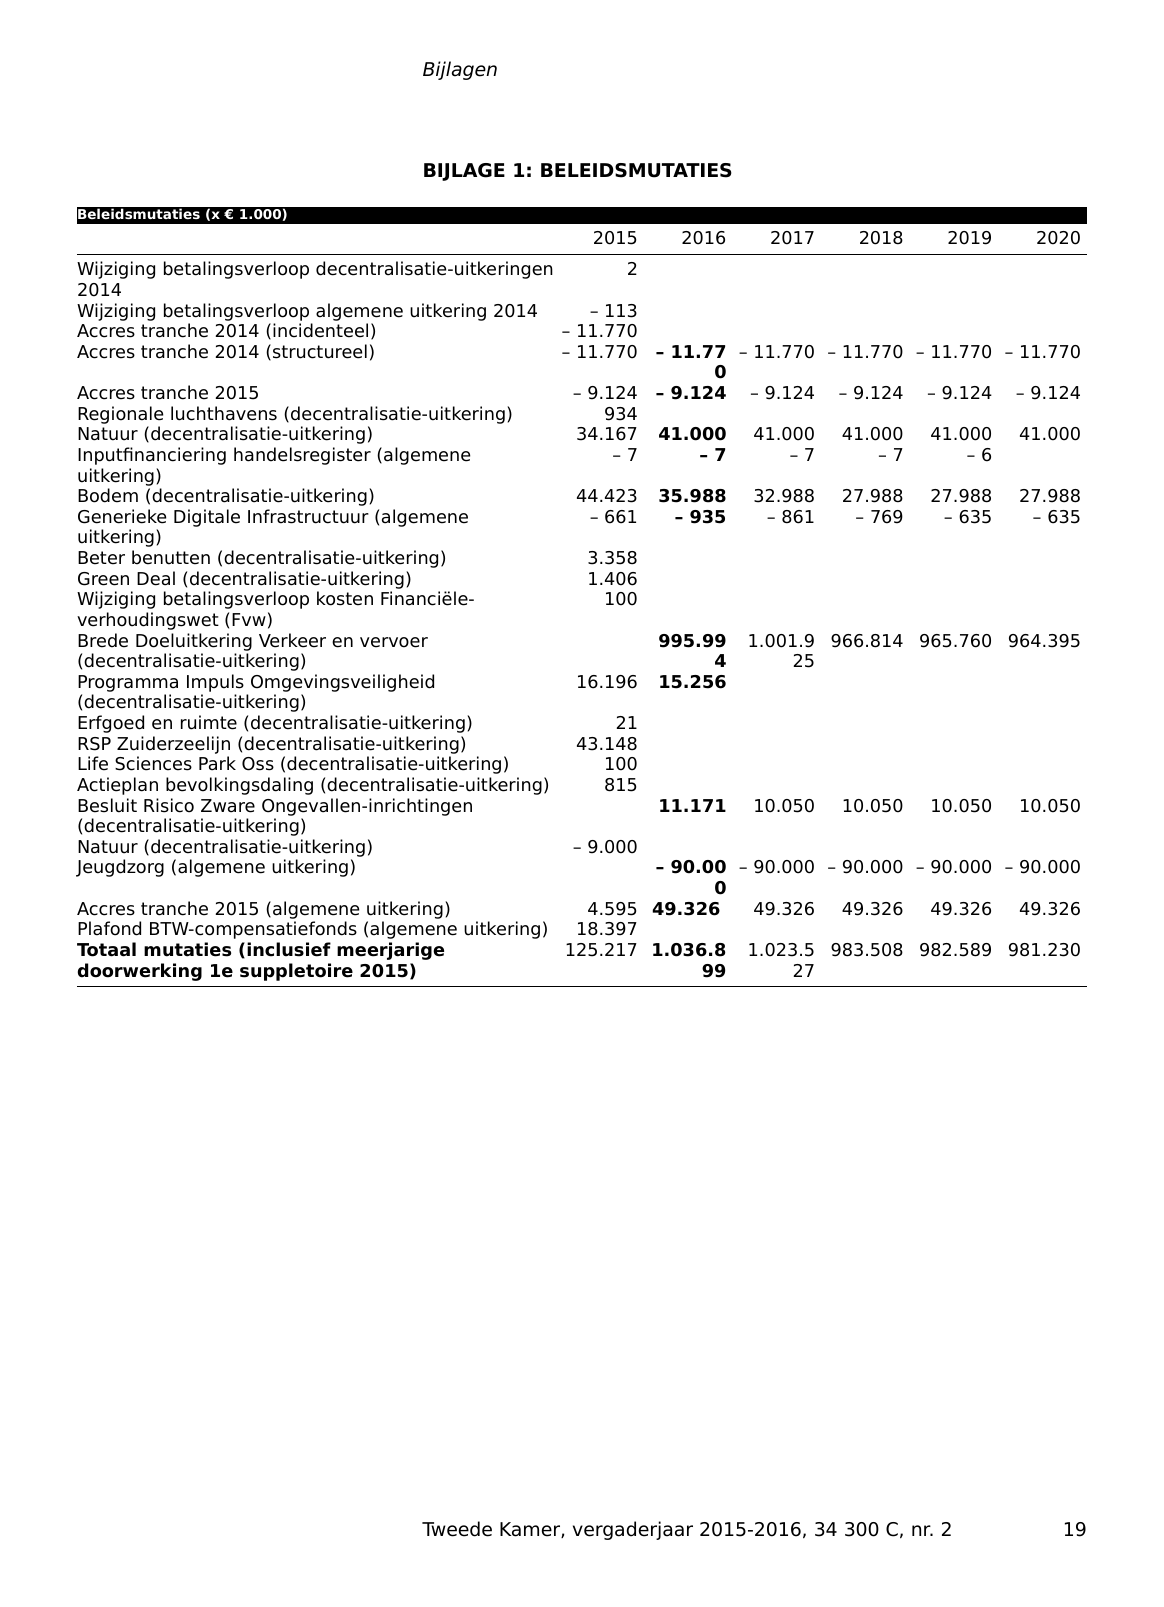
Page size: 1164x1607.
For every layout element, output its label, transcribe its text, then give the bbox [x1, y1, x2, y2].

table_cell [77, 224, 555, 254]
table_cell – 90.000 [644, 858, 732, 899]
table_cell – 11.770 [732, 342, 821, 383]
table_cell [998, 672, 1087, 713]
table_cell Accres tranche 2015 (algemene uitkering) [77, 899, 555, 919]
table_cell 1.001.925 [732, 631, 821, 672]
table_cell [909, 754, 998, 775]
table_cell 34.167 [555, 424, 644, 445]
table_cell [998, 837, 1087, 857]
table_cell 41.000 [644, 424, 732, 445]
table_cell Wijziging betalingsverloop kosten Financiële-verhoudingswet (Fvw) [77, 589, 555, 631]
table_cell 49.326 [909, 899, 998, 919]
table_cell Besluit Risico Zware Ongevallen-inrichtingen (decentralisatie-uitkering) [77, 796, 555, 837]
table_cell [998, 255, 1087, 301]
table_cell 983.508 [821, 940, 909, 986]
table_cell 3.358 [555, 548, 644, 569]
table_cell [644, 569, 732, 589]
table_cell Generieke Digitale Infrastructuur (algemene uitkering) [77, 507, 555, 548]
table_cell [998, 589, 1087, 631]
table_cell 1.406 [555, 569, 644, 589]
table_cell 32.988 [732, 486, 821, 507]
table_cell – 11.770 [644, 342, 732, 383]
table_cell [998, 569, 1087, 589]
table_cell 2020 [998, 224, 1087, 254]
table_cell – 9.124 [555, 383, 644, 404]
table_cell [732, 321, 821, 342]
table_cell [732, 775, 821, 796]
table_cell 100 [555, 754, 644, 775]
table_cell 2017 [732, 224, 821, 254]
table_cell – 9.124 [909, 383, 998, 404]
table_cell – 11.770 [555, 321, 644, 342]
table_cell [909, 734, 998, 754]
table_cell – 7 [555, 445, 644, 486]
table_cell [644, 713, 732, 734]
table_cell [555, 631, 644, 672]
table_cell – 11.770 [909, 342, 998, 383]
table_cell [644, 404, 732, 424]
table_cell Life Sciences Park Oss (decentralisatie-uitkering) [77, 754, 555, 775]
table_cell 41.000 [909, 424, 998, 445]
table_cell 10.050 [732, 796, 821, 837]
table_cell [732, 569, 821, 589]
table_cell [909, 255, 998, 301]
table_cell 964.395 [998, 631, 1087, 672]
table_cell [732, 734, 821, 754]
table_cell [732, 919, 821, 940]
table_cell [732, 301, 821, 321]
table_cell [998, 919, 1087, 940]
table_cell [555, 858, 644, 899]
table_cell 49.326 [732, 899, 821, 919]
table_cell [821, 321, 909, 342]
table_cell 815 [555, 775, 644, 796]
table_cell [732, 548, 821, 569]
table_cell 41.000 [998, 424, 1087, 445]
table_cell [909, 837, 998, 857]
table_cell Programma Impuls Omgevingsveiligheid (decentralisatie-uitkering) [77, 672, 555, 713]
table_cell 16.196 [555, 672, 644, 713]
table_cell [821, 672, 909, 713]
table_cell – 6 [909, 445, 998, 486]
table_cell [644, 754, 732, 775]
table_cell [998, 445, 1087, 486]
table_cell 4.595 [555, 899, 644, 919]
table_cell Bodem (decentralisatie-uitkering) [77, 486, 555, 507]
table_cell 1.023.527 [732, 940, 821, 986]
table_cell – 90.000 [821, 858, 909, 899]
table_cell 27.988 [821, 486, 909, 507]
table_cell 49.326 [644, 899, 732, 919]
table_cell Totaal mutaties (inclusief meerjarige doorwerking 1e suppletoire 2015) [77, 940, 555, 986]
table_cell 1.036.899 [644, 940, 732, 986]
table_cell [555, 796, 644, 837]
table_cell – 11.770 [998, 342, 1087, 383]
table_cell 982.589 [909, 940, 998, 986]
table_cell Accres tranche 2014 (structureel) [77, 342, 555, 383]
table_cell 21 [555, 713, 644, 734]
table_cell [821, 775, 909, 796]
table_cell [821, 754, 909, 775]
table_cell – 11.770 [555, 342, 644, 383]
table_cell 125.217 [555, 940, 644, 986]
table_cell [998, 301, 1087, 321]
table_cell [644, 919, 732, 940]
table_cell [998, 321, 1087, 342]
table_cell 27.988 [909, 486, 998, 507]
table_cell [732, 837, 821, 857]
table_cell 11.171 [644, 796, 732, 837]
table_cell 41.000 [821, 424, 909, 445]
table_cell – 9.124 [732, 383, 821, 404]
table_cell Jeugdzorg (algemene uitkering) [77, 858, 555, 899]
subtitle BIJLAGE 1: BELEIDSMUTATIES [422, 160, 1087, 182]
table_cell – 7 [644, 445, 732, 486]
table_cell – 7 [821, 445, 909, 486]
table_cell – 113 [555, 301, 644, 321]
table_cell Wijziging betalingsverloop algemene uitkering 2014 [77, 301, 555, 321]
table_cell [821, 301, 909, 321]
table_cell – 11.770 [821, 342, 909, 383]
table_cell – 635 [909, 507, 998, 548]
table_cell [644, 301, 732, 321]
table_cell RSP Zuiderzeelijn (decentralisatie-uitkering) [77, 734, 555, 754]
table_cell – 7 [732, 445, 821, 486]
table_cell [909, 589, 998, 631]
table_cell – 635 [998, 507, 1087, 548]
table_cell 49.326 [821, 899, 909, 919]
table_cell – 661 [555, 507, 644, 548]
table_cell 995.994 [644, 631, 732, 672]
table_cell 10.050 [909, 796, 998, 837]
table_cell [644, 775, 732, 796]
table_cell Actieplan bevolkingsdaling (decentralisatie-uitkering) [77, 775, 555, 796]
table_cell [909, 569, 998, 589]
table_cell 41.000 [732, 424, 821, 445]
table_cell [909, 404, 998, 424]
table_cell 965.760 [909, 631, 998, 672]
table_cell – 90.000 [998, 858, 1087, 899]
table_cell 100 [555, 589, 644, 631]
table_cell [998, 713, 1087, 734]
table_cell [909, 672, 998, 713]
table_cell Green Deal (decentralisatie-uitkering) [77, 569, 555, 589]
table_cell – 769 [821, 507, 909, 548]
table_cell 981.230 [998, 940, 1087, 986]
table_cell – 90.000 [909, 858, 998, 899]
table_cell [644, 548, 732, 569]
table_cell [821, 713, 909, 734]
table_cell 2019 [909, 224, 998, 254]
table_cell Inputfinanciering handelsregister (algemene uitkering) [77, 445, 555, 486]
table_cell [909, 321, 998, 342]
table_cell Accres tranche 2014 (incidenteel) [77, 321, 555, 342]
table_cell Plafond BTW-compensatiefonds (algemene uitkering) [77, 919, 555, 940]
table_cell [821, 548, 909, 569]
table_cell – 9.124 [998, 383, 1087, 404]
table_cell 49.326 [998, 899, 1087, 919]
table_cell [732, 589, 821, 631]
table_cell [998, 548, 1087, 569]
table_cell [998, 404, 1087, 424]
table_cell [909, 713, 998, 734]
table_cell Natuur (decentralisatie-uitkering) [77, 424, 555, 445]
table_cell [732, 255, 821, 301]
table_cell [909, 548, 998, 569]
table_cell – 9.124 [821, 383, 909, 404]
table_cell [998, 775, 1087, 796]
table_cell [909, 919, 998, 940]
table_cell [644, 589, 732, 631]
table_cell 27.988 [998, 486, 1087, 507]
table_cell [821, 569, 909, 589]
table_cell – 9.000 [555, 837, 644, 857]
table_cell [644, 837, 732, 857]
table_cell [644, 255, 732, 301]
table_cell [821, 837, 909, 857]
table_cell Erfgoed en ruimte (decentralisatie-uitkering) [77, 713, 555, 734]
table_cell [821, 404, 909, 424]
table_cell 43.148 [555, 734, 644, 754]
table_cell [909, 775, 998, 796]
table_cell [998, 754, 1087, 775]
table_cell [732, 404, 821, 424]
table_cell 2015 [555, 224, 644, 254]
table_cell [821, 919, 909, 940]
table_cell 966.814 [821, 631, 909, 672]
table_cell 10.050 [821, 796, 909, 837]
table_cell 2018 [821, 224, 909, 254]
table_cell 35.988 [644, 486, 732, 507]
table_cell [909, 301, 998, 321]
table_cell Regionale luchthavens (decentralisatie-uitkering) [77, 404, 555, 424]
table_cell 15.256 [644, 672, 732, 713]
table_cell Natuur (decentralisatie-uitkering) [77, 837, 555, 857]
table_cell – 90.000 [732, 858, 821, 899]
table_cell Accres tranche 2015 [77, 383, 555, 404]
table_cell 2 [555, 255, 644, 301]
table_header Beleidsmutaties (x € 1.000) [77, 207, 1087, 223]
table_cell [821, 589, 909, 631]
table_cell [732, 754, 821, 775]
table_cell 934 [555, 404, 644, 424]
table_cell 2016 [644, 224, 732, 254]
table_cell [821, 734, 909, 754]
table_cell [732, 672, 821, 713]
table_cell 44.423 [555, 486, 644, 507]
table_cell – 9.124 [644, 383, 732, 404]
table_cell 10.050 [998, 796, 1087, 837]
table_cell [998, 734, 1087, 754]
table_cell [732, 713, 821, 734]
table_cell – 935 [644, 507, 732, 548]
table_cell Wijziging betalingsverloop decentralisatie-uitkeringen 2014 [77, 255, 555, 301]
table_cell Brede Doeluitkering Verkeer en vervoer (decentralisatie-uitkering) [77, 631, 555, 672]
table_cell [644, 734, 732, 754]
table_cell 18.397 [555, 919, 644, 940]
table_cell – 861 [732, 507, 821, 548]
table_cell [821, 255, 909, 301]
table_cell Beter benutten (decentralisatie-uitkering) [77, 548, 555, 569]
table_cell [644, 321, 732, 342]
